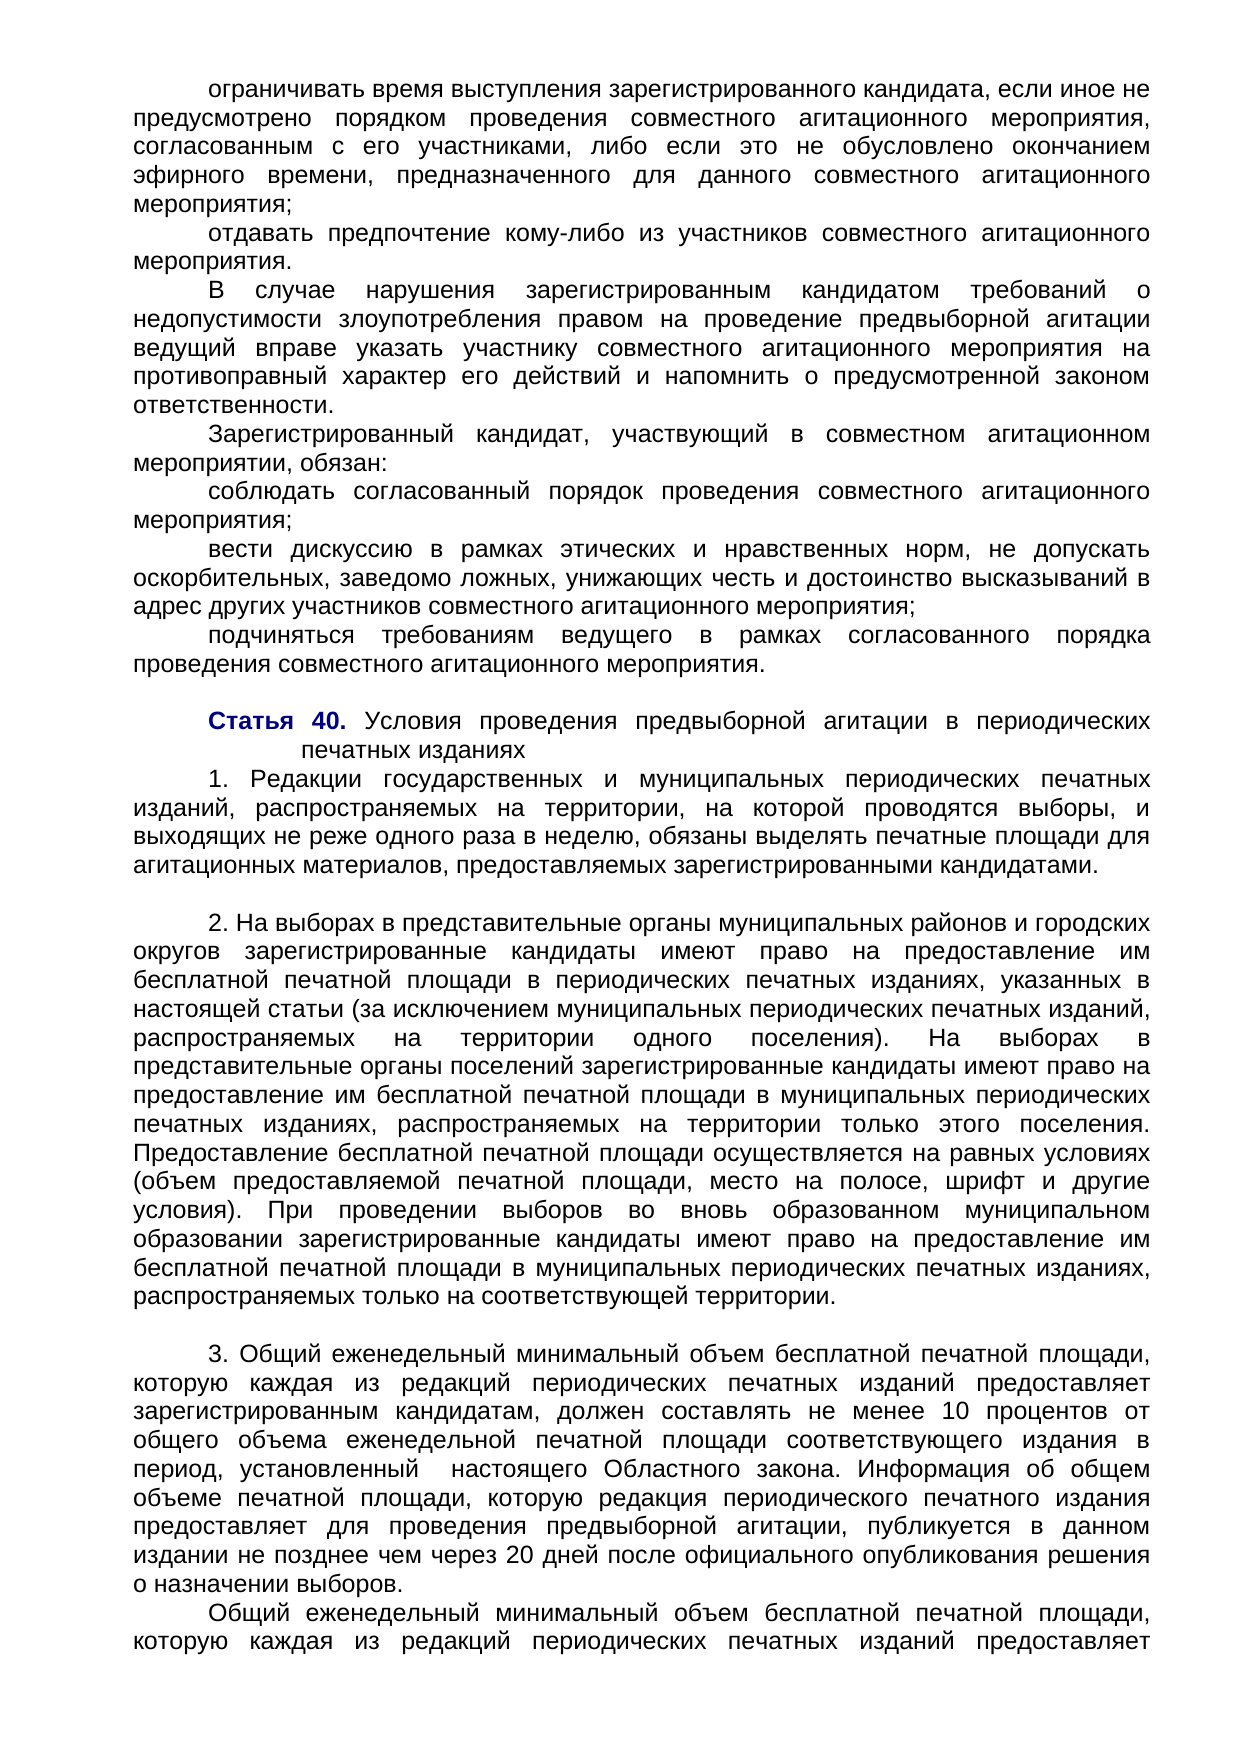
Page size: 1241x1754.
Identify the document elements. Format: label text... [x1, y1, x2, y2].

text 2. На выборах в представительные органы муниципальных районов и городских округов зарегистрированные кандидаты имеют право на предоставление им бесплатной печатной площади в периодических печатных изданиях, указанных в настоящей статьи (за исключением муниципальных периодических печатных изданий, распространяемых на территории одного поселения). На выборах в представительные органы поселений зарегистрированные кандидаты имеют право на предоставление им бесплатной печатной площади в муниципальных периодических печатных изданиях, распространяемых на территории только этого поселения. Предоставление бесплатной печатной площади осуществляется на равных условиях (объем предоставляемой печатной площади, место на полосе, шрифт и другие условия). При проведении выборов во вновь образованном муниципальном образовании зарегистрированные кандидаты имеют право на предоставление им бесплатной печатной площади в муниципальных периодических печатных изданиях, распространяемых только на соответствующей территории. [133, 908, 1152, 1310]
text отдавать предпочтение кому-либо из участников совместного агитационного мероприятия. [133, 218, 1152, 275]
text ограничивать время выступления зарегистрированного кандидата, если иное не предусмотрено порядком проведения совместного агитационного мероприятия, согласованным с его участниками, либо если это не обусловлено окончанием эфирного времени, предназначенного для данного совместного агитационного мероприятия; [133, 74, 1152, 218]
text подчиняться требованиям ведущего в рамках согласованного порядка проведения совместного агитационного мероприятия. [133, 620, 1152, 678]
text 3. Общий еженедельный минимальный объем бесплатной печатной площади, которую каждая из редакций периодических печатных изданий предоставляет зарегистрированным кандидатам, должен составлять не менее 10 процентов от общего объема еженедельной печатной площади соответствующего издания в период, установленный настоящего Областного закона. Информация об общем объеме печатной площади, которую редакция периодического печатного издания предоставляет для проведения предвыборной агитации, публикуется в данном издании не позднее чем через 20 дней после официального опубликования решения о назначении выборов. [133, 1339, 1152, 1598]
text Общий еженедельный минимальный объем бесплатной печатной площади, которую каждая из редакций периодических печатных изданий предоставляет [133, 1598, 1152, 1655]
text Зарегистрированный кандидат, участвующий в совместном агитационном мероприятии, обязан: [133, 419, 1152, 476]
text В случае нарушения зарегистрированным кандидатом требований о недопустимости злоупотребления правом на проведение предвыборной агитации ведущий вправе указать участнику совместного агитационного мероприятия на противоправный характер его действий и напомнить о предусмотренной законом ответственности. [133, 275, 1152, 419]
text Статья 40. Условия проведения предвыборной агитации в периодических печатных изданиях [208, 706, 1152, 764]
text соблюдать согласованный порядок проведения совместного агитационного мероприятия; [133, 476, 1152, 534]
text вести дискуссию в рамках этических и нравственных норм, не допускать оскорбительных, заведомо ложных, унижающих честь и достоинство высказываний в адрес других участников совместного агитационного мероприятия; [133, 534, 1152, 620]
text 1. Редакции государственных и муниципальных периодических печатных изданий, распространяемых на территории, на которой проводятся выборы, и выходящих не реже одного раза в неделю, обязаны выделять печатные площади для агитационных материалов, предоставляемых зарегистрированными кандидатами. [133, 764, 1152, 879]
